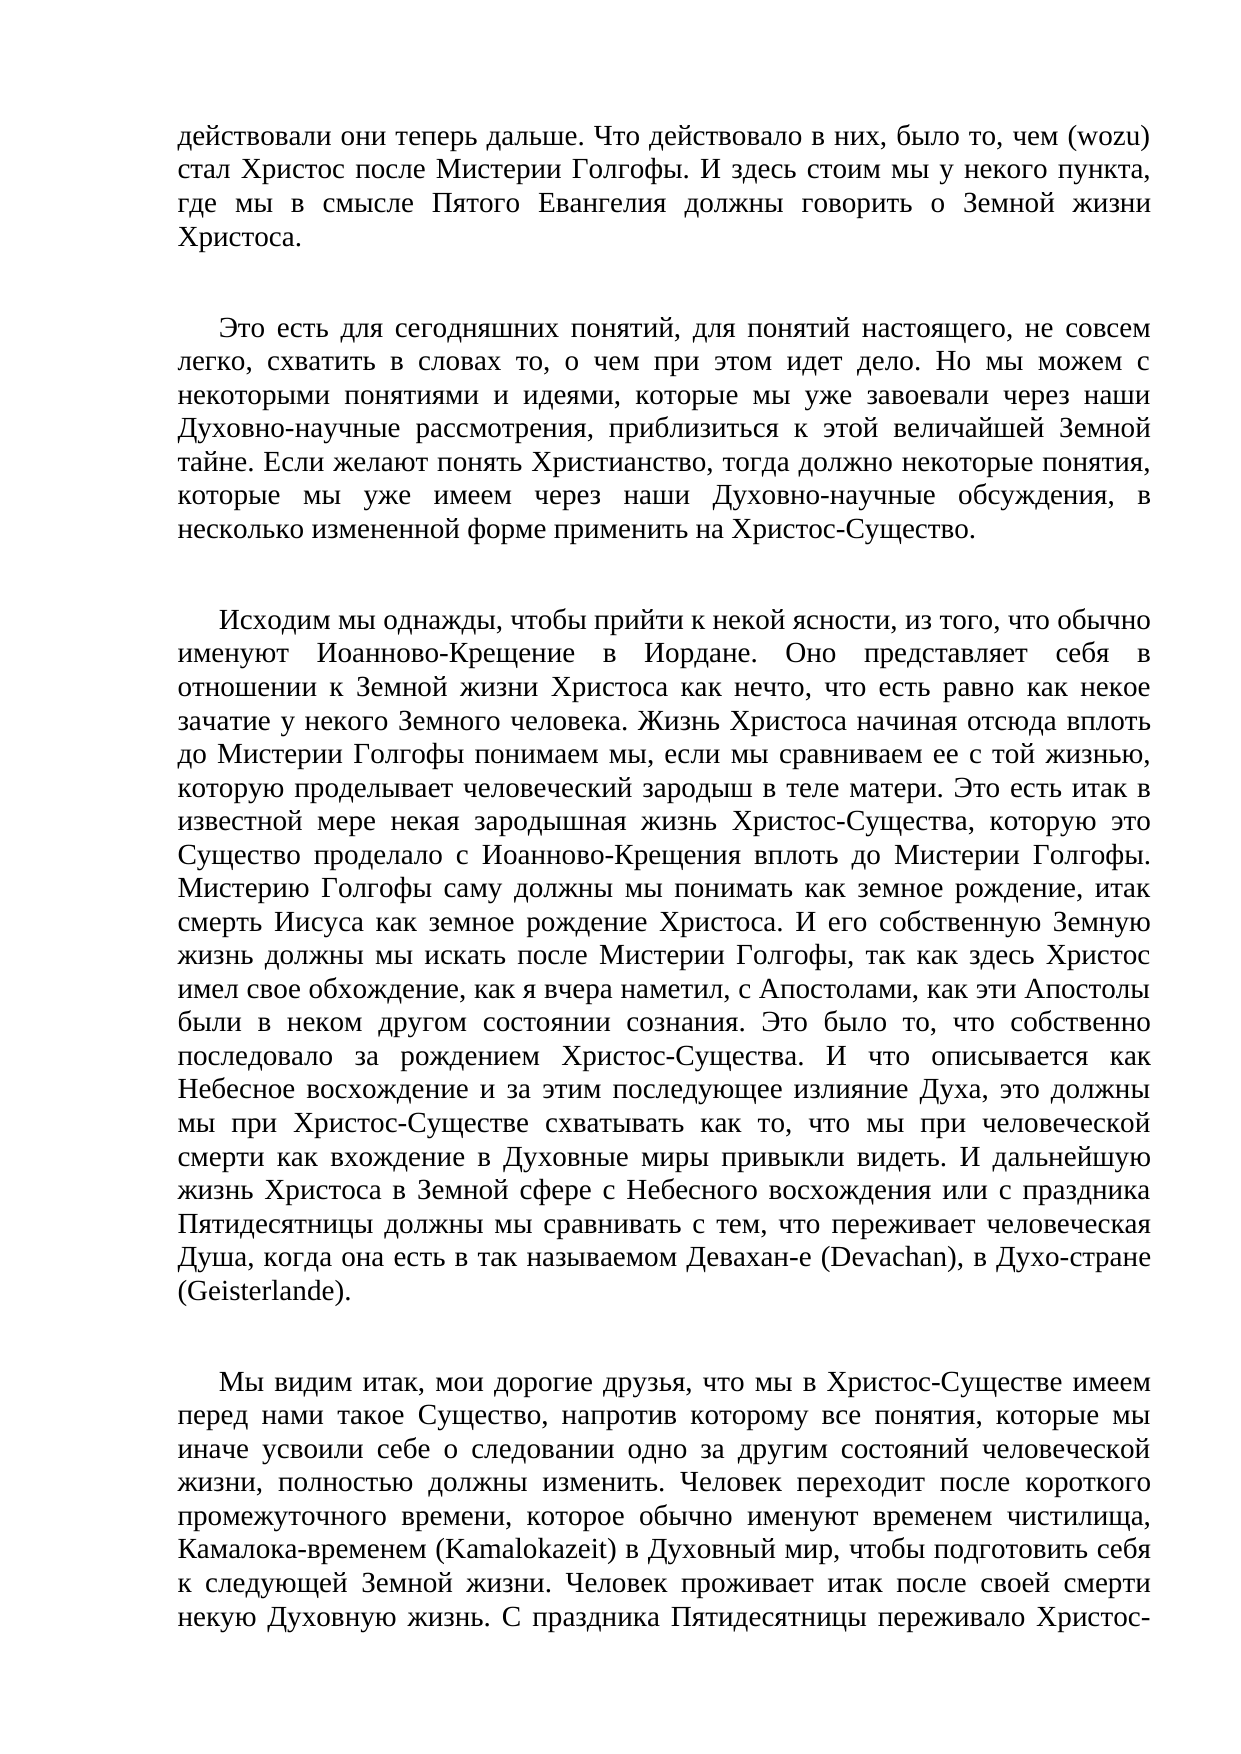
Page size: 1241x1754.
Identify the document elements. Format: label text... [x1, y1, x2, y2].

text Исходим мы однажды, чтобы прийти к некой ясности, из того, что обычно именуют Иоанново-Крещение в Иордане. Оно представляет себя в отношении к Земной жизни Христоса как нечто, что есть равно как некое зачатие у некого Земного человека. Жизнь Христоса начиная отсюда вплоть до Мистерии Голгофы понимаем мы, если мы сравниваем ее с той жизнью, которую проделывает человеческий зародыш в теле матери. Это есть итак в известной мере некая зародышная жизнь Христос-Существа, которую это Существо проделало с Иоанново-Крещения вплоть до Мистерии Голгофы. Мистерию Голгофы саму должны мы понимать как земное рождение, итак смерть Иисуса как земное рождение Христоса. И его собственную Земную жизнь должны мы искать после Мистерии Голгофы, так как здесь Христос имел свое обхождение, как я вчера наметил, с Апостолами, как эти Апостолы были в неком другом состоянии сознания. Это было то, что собственно последовало за рождением Христос-Существа. И что описывается как Небесное восхождение и за этим последующее излияние Духа, это должны мы при Христос-Существе схватывать как то, что мы при человеческой смерти как вхождение в Духовные миры привыкли видеть. И дальнейшую жизнь Христоса в Земной сфере с Небесного восхождения или с праздника Пятидесятницы должны мы сравнивать с тем, что переживает человеческая Душа, когда она есть в так называемом Девахан-е (Devachan), в Духо-стране (Geisterlande). [177, 602, 1152, 1306]
text Мы видим итак, мои дорогие друзья, что мы в Христос-Существе имеем перед нами такое Существо, напротив которому все понятия, которые мы иначе усвоили себе о следовании одно за другим состояний человеческой жизни, полностью должны изменить. Человек переходит после короткого промежуточного времени, которое обычно именуют временем чистилища, Камалока-временем (Kamalokazeit) в Духовный мир, чтобы подготовить себя к следующей Земной жизни. Человек проживает итак после своей смерти некую Духовную жизнь. С праздника Пятидесятницы переживало Христос- [177, 1364, 1152, 1632]
text действовали они теперь дальше. Что действовало в них, было то, чем (wozu) стал Христос после Мистерии Голгофы. И здесь стоим мы у некого пункта, где мы в смысле Пятого Евангелия должны говорить о Земной жизни Христоса. [177, 118, 1152, 252]
text Это есть для сегодняшних понятий, для понятий настоящего, не совсем легко, схватить в словах то, о чем при этом идет дело. Но мы можем с некоторыми понятиями и идеями, которые мы уже завоевали через наши Духовно-научные рассмотрения, приблизиться к этой величайшей Земной тайне. Если желают понять Христианство, тогда должно некоторые понятия, которые мы уже имеем через наши Духовно-научные обсуждения, в несколько измененной форме применить на Христос-Существо. [177, 310, 1152, 544]
